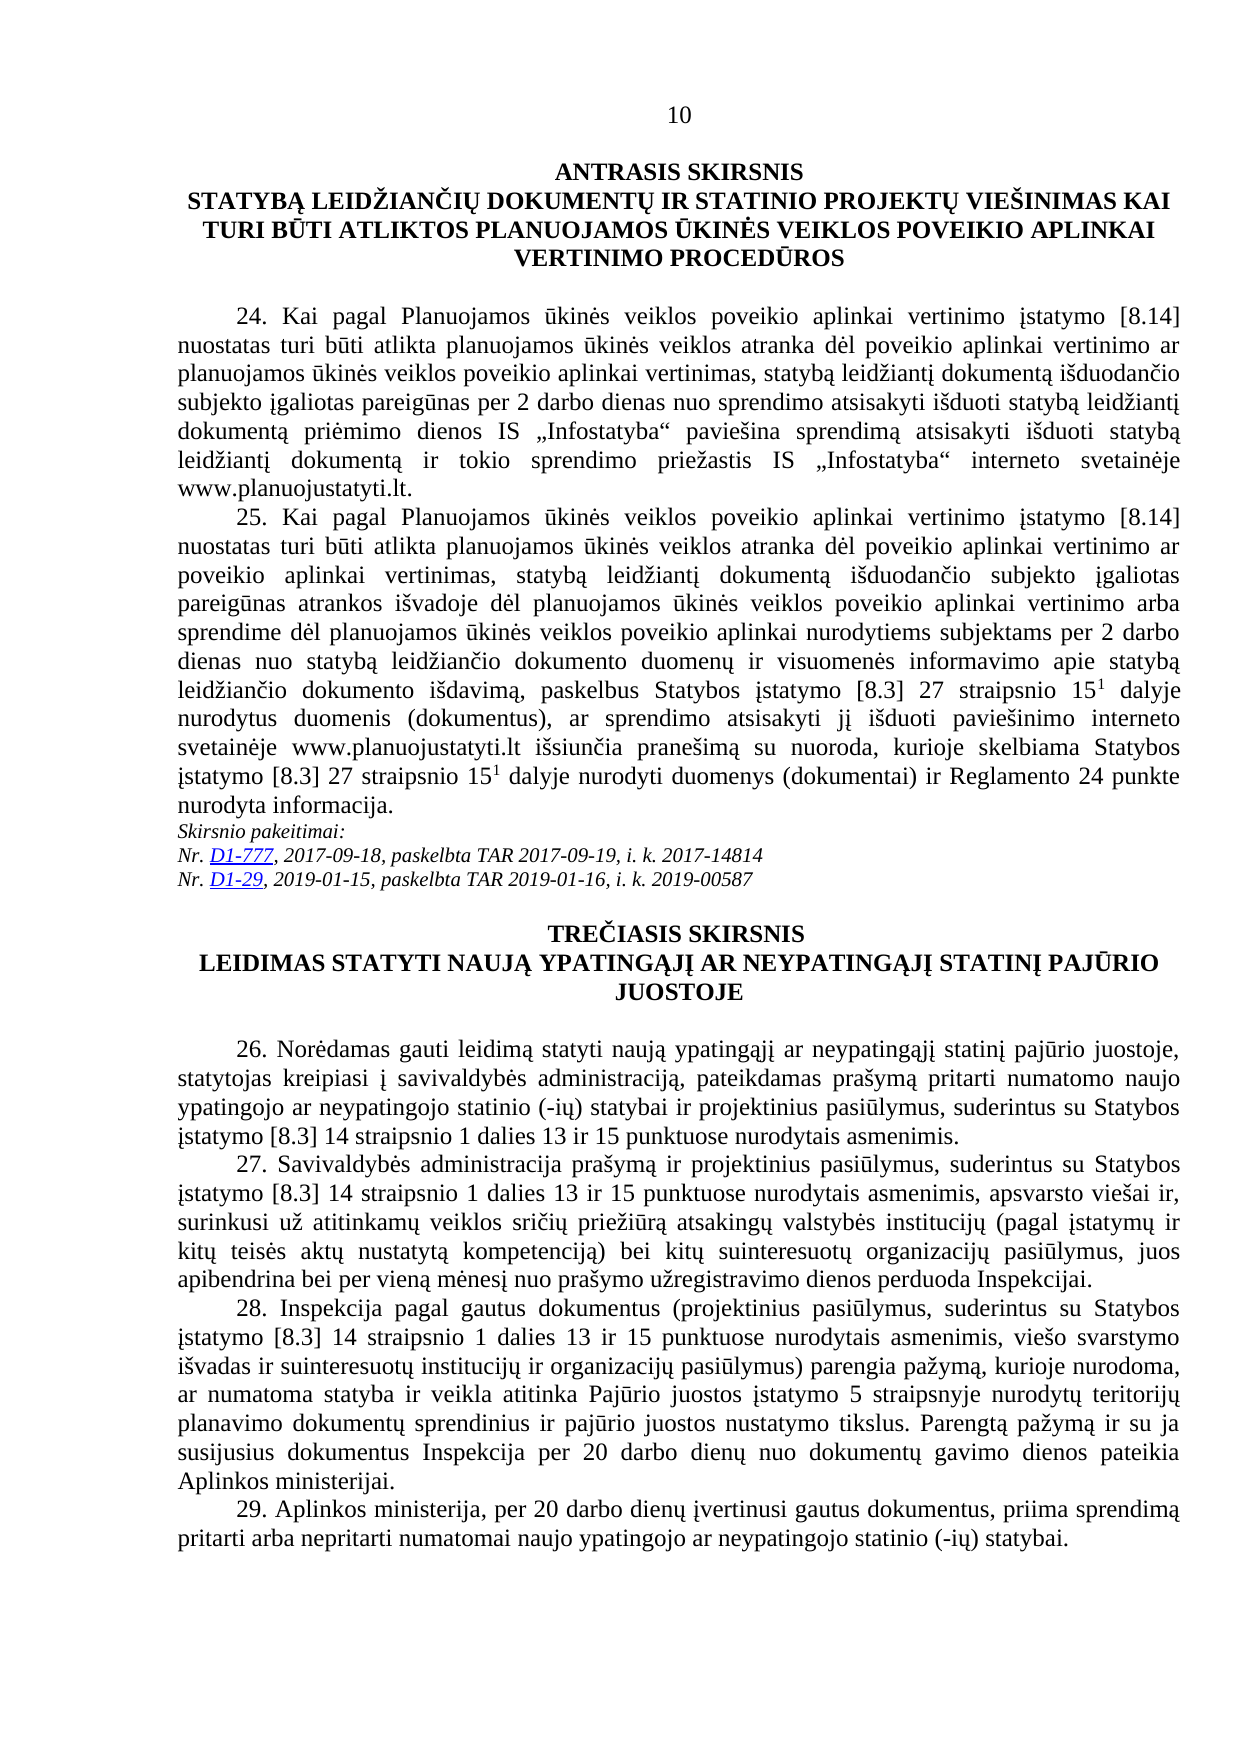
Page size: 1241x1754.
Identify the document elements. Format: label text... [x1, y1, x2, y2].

text 25. Kai pagal Planuojamos ūkinės veiklos poveikio aplinkai vertinimo įstatymo [8.14] nuostatas turi būti atlikta planuojamos ūkinės veiklos atranka dėl poveikio aplinkai vertinimo ar poveikio aplinkai vertinimas, statybą leidžiantį dokumentą išduodančio subjekto įgaliotas pareigūnas atrankos išvadoje dėl planuojamos ūkinės veiklos poveikio aplinkai vertinimo arba sprendime dėl planuojamos ūkinės veiklos poveikio aplinkai nurodytiems subjektams per 2 darbo dienas nuo statybą leidžiančio dokumento duomenų ir visuomenės informavimo apie statybą leidžiančio dokumento išdavimą, paskelbus Statybos įstatymo [8.3] 27 straipsnio 151 dalyje nurodytus duomenis (dokumentus), ar sprendimo atsisakyti jį išduoti paviešinimo interneto svetainėje www.planuojustatyti.lt išsiunčia pranešimą su nuoroda, kurioje skelbiama Statybos įstatymo [8.3] 27 straipsnio 151 dalyje nurodyti duomenys (dokumentai) ir Reglamento 24 punkte nurodyta informacija. [177, 502, 1181, 818]
text LEIDIMAS STATYTI NAUJĄ YPATINGĄJĮ AR NEYPATINGĄJĮ STATINĮ PAJŪRIO JUOSTOJE [177, 948, 1181, 1006]
text 24. Kai pagal Planuojamos ūkinės veiklos poveikio aplinkai vertinimo įstatymo [8.14] nuostatas turi būti atlikta planuojamos ūkinės veiklos atranka dėl poveikio aplinkai vertinimo ar planuojamos ūkinės veiklos poveikio aplinkai vertinimas, statybą leidžiantį dokumentą išduodančio subjekto įgaliotas pareigūnas per 2 darbo dienas nuo sprendimo atsisakyti išduoti statybą leidžiantį dokumentą priėmimo dienos IS „Infostatyba“ paviešina sprendimą atsisakyti išduoti statybą leidžiantį dokumentą ir tokio sprendimo priežastis IS „Infostatyba“ interneto svetainėje www.planuojustatyti.lt. [177, 301, 1181, 502]
text Skirsnio pakeitimai: [177, 818, 1181, 843]
text 26. Norėdamas gauti leidimą statyti naują ypatingąjį ar neypatingąjį statinį pajūrio juostoje, statytojas kreipiasi į savivaldybės administraciją, pateikdamas prašymą pritarti numatomo naujo ypatingojo ar neypatingojo statinio (-ių) statybai ir projektinius pasiūlymus, suderintus su Statybos įstatymo [8.3] 14 straipsnio 1 dalies 13 ir 15 punktuose nurodytais asmenimis. [177, 1034, 1181, 1149]
text Nr. D1-29, 2019-01-15, paskelbta TAR 2019-01-16, i. k. 2019-00587 [177, 867, 1181, 891]
text Nr. D1-777, 2017-09-18, paskelbta TAR 2017-09-19, i. k. 2017-14814 [177, 843, 1181, 867]
text 27. Savivaldybės administracija prašymą ir projektinius pasiūlymus, suderintus su Statybos įstatymo [8.3] 14 straipsnio 1 dalies 13 ir 15 punktuose nurodytais asmenimis, apsvarsto viešai ir, surinkusi už atitinkamų veiklos sričių priežiūrą atsakingų valstybės institucijų (pagal įstatymų ir kitų teisės aktų nustatytą kompetenciją) bei kitų suinteresuotų organizacijų pasiūlymus, juos apibendrina bei per vieną mėnesį nuo prašymo užregistravimo dienos perduoda Inspekcijai. [177, 1149, 1181, 1293]
text 29. Aplinkos ministerija, per 20 darbo dienų įvertinusi gautus dokumentus, priima sprendimą pritarti arba nepritarti numatomai naujo ypatingojo ar neypatingojo statinio (-ių) statybai. [177, 1494, 1181, 1552]
text TREČIASIS SKIRSNIS [177, 919, 1181, 948]
text 28. Inspekcija pagal gautus dokumentus (projektinius pasiūlymus, suderintus su Statybos įstatymo [8.3] 14 straipsnio 1 dalies 13 ir 15 punktuose nurodytais asmenimis, viešo svarstymo išvadas ir suinteresuotų institucijų ir organizacijų pasiūlymus) parengia pažymą, kurioje nurodoma, ar numatoma statyba ir veikla atitinka Pajūrio juostos įstatymo 5 straipsnyje nurodytų teritorijų planavimo dokumentų sprendinius ir pajūrio juostos nustatymo tikslus. Parengtą pažymą ir su ja susijusius dokumentus Inspekcija per 20 darbo dienų nuo dokumentų gavimo dienos pateikia Aplinkos ministerijai. [177, 1293, 1181, 1494]
text ANTRASIS SKIRSNIS [177, 157, 1181, 186]
text STATYBĄ LEIDŽIANČIŲ DOKUMENTŲ IR STATINIO PROJEKTŲ VIEŠINIMAS KAI TURI BŪTI ATLIKTOS PLANUOJAMOS ŪKINĖS VEIKLOS POVEIKIO APLINKAI VERTINIMO PROCEDŪROS [177, 186, 1181, 272]
